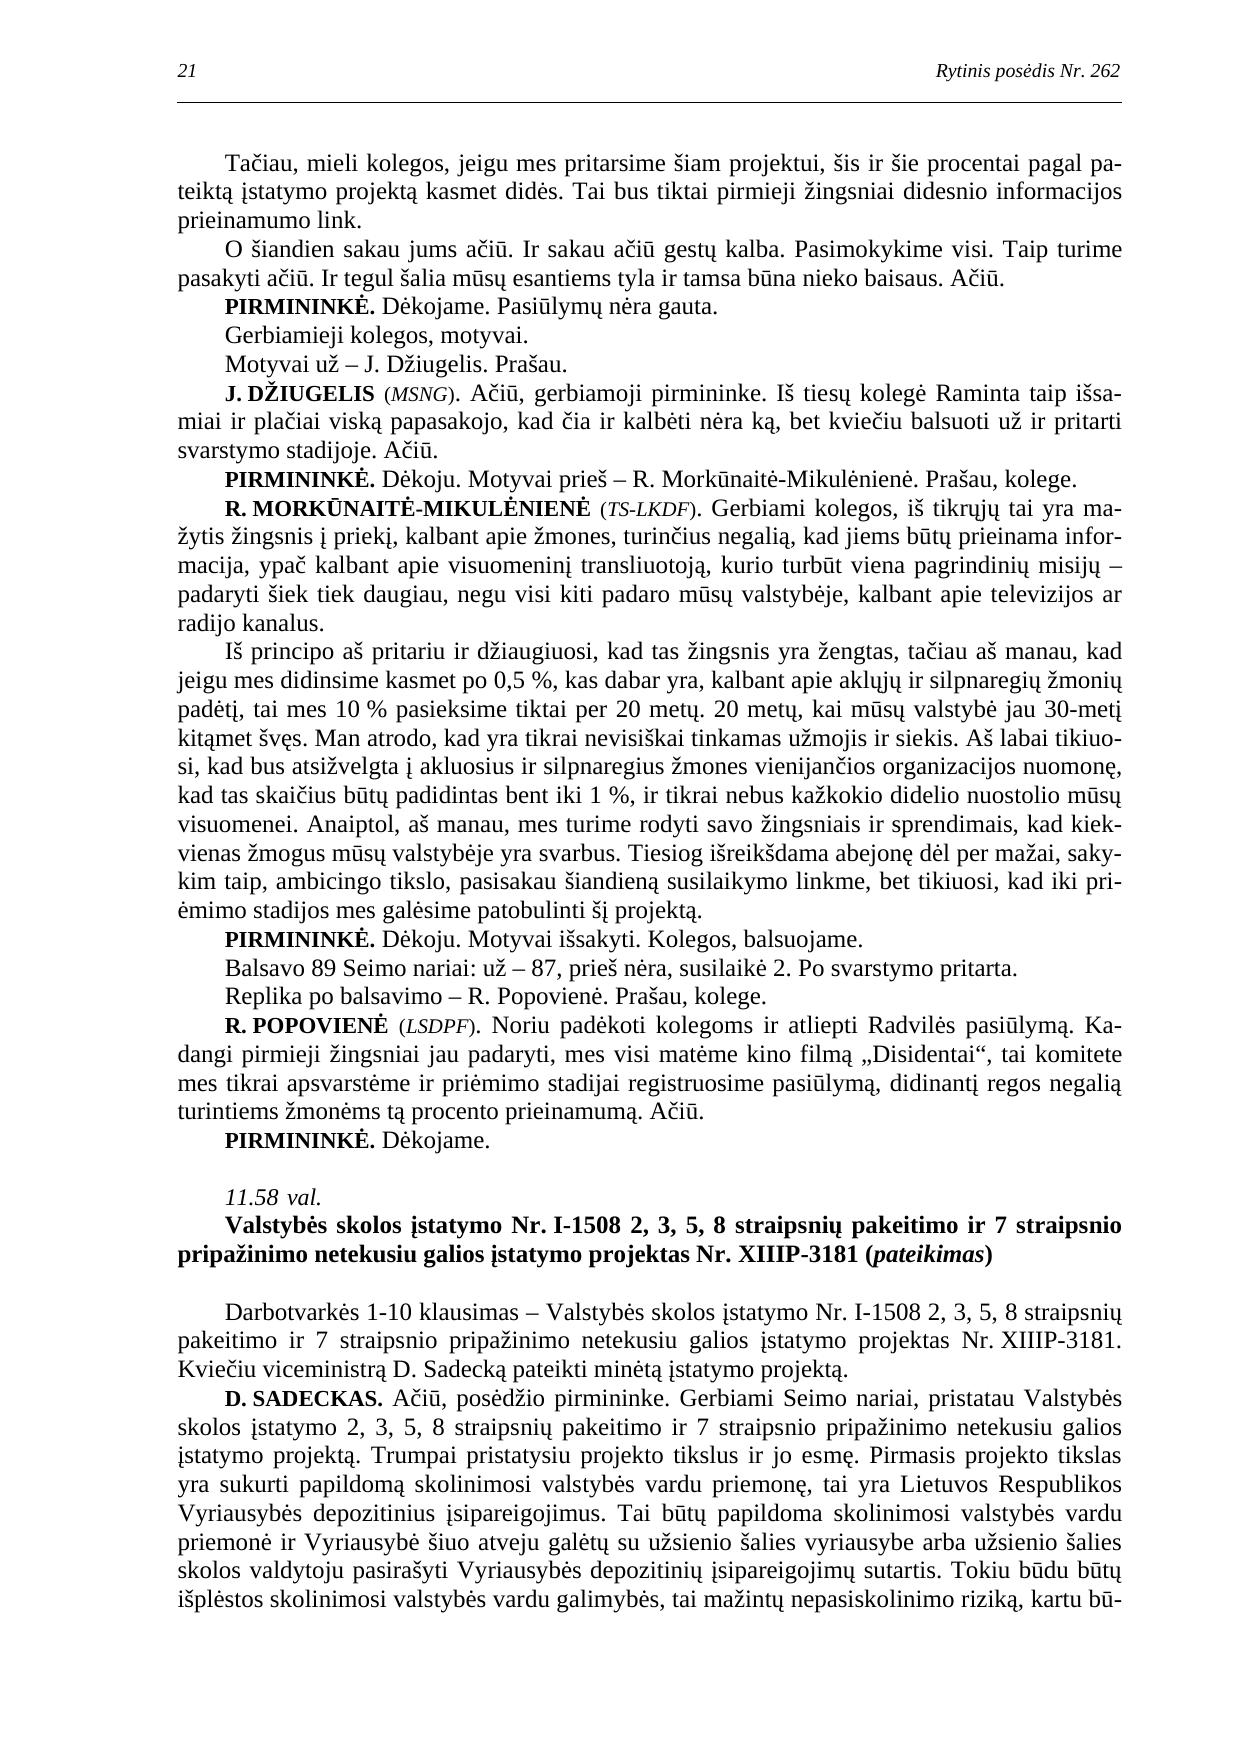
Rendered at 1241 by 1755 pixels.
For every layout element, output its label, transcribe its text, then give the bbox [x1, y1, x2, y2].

text 11.58 val. [224, 1183, 1122, 1210]
text Ger­bia­mie­ji ko­le­gos, mo­ty­vai. [177, 320, 1122, 349]
text O šian­dien sa­kau jums ačiū. Ir sa­kau ačiū ges­tų kal­ba. Pa­si­mo­ky­ki­me vi­si. Taip tu­ri­me pa­sa­ky­ti ačiū. Ir te­gul ša­lia mū­sų esan­tiems ty­la ir tam­sa bū­na nie­ko bai­saus. Ačiū. [177, 234, 1122, 291]
text D. SADECKAS. Ačiū, po­sė­džio pir­mi­nin­ke. Ger­bia­mi Sei­mo na­riai, pri­sta­tau Vals­ty­bės sko­los įsta­ty­mo 2, 3, 5, 8 straips­nių pa­kei­ti­mo ir 7 straips­nio pri­pa­ži­ni­mo ne­te­ku­siu ga­lios įsta­ty­mo pro­jek­tą. Trum­pai pri­sta­ty­siu pro­jek­to tiks­lus ir jo es­mę. Pir­ma­sis pro­jek­to tiks­las yra su­kur­ti pa­pil­do­mą sko­li­ni­mo­si vals­ty­bės var­du prie­mo­nę, tai yra Lie­tu­vos Res­pub­li­kos Vy­riau­sy­bės de­po­zi­ti­nius įsi­pa­rei­go­ji­mus. Tai bū­tų pa­pil­do­ma sko­li­ni­mo­si vals­ty­bės var­du prie­mo­nė ir Vy­riau­sy­bė šiuo at­ve­ju ga­lė­tų su už­sie­nio ša­lies vy­riau­sy­be ar­ba už­sie­nio ša­lies sko­los val­dy­to­ju pa­si­ra­šy­ti Vy­riau­sy­bės de­po­zi­ti­nių įsi­pa­rei­go­ji­mų su­tar­tis. To­kiu bū­du bū­tų iš­plės­tos sko­li­ni­mo­si vals­ty­bės var­du ga­li­my­bės, tai ma­žin­tų nepa­si­sko­li­ni­mo ri­zi­ką, kar­tu bū­ [177, 1383, 1122, 1613]
text PIRMININKĖ. Dė­ko­ju. Mo­ty­vai prieš – R. Mor­kū­nai­tė-Mi­ku­lė­nie­nė. Pra­šau, ko­le­ge. [177, 464, 1122, 493]
text Iš prin­ci­po aš pri­ta­riu ir džiau­giuo­si, kad tas žings­nis yra ženg­tas, ta­čiau aš ma­nau, kad jei­gu mes di­din­si­me kas­met po 0,5 %, kas da­bar yra, kal­bant apie ak­lų­jų ir sil­pna­re­gių žmo­nių pa­dė­tį, tai mes 10 % pa­siek­si­me tik­tai per 20 me­tų. 20 me­tų, kai mū­sų vals­ty­bė jau 30-me­tį ki­tą­met švęs. Man at­ro­do, kad yra tik­rai ne­vi­siš­kai tin­ka­mas už­mo­jis ir sie­kis. Aš la­bai ti­kiuo­si, kad bus at­si­žvelg­ta į ak­luo­sius ir sil­pna­re­gius žmo­nes vie­ni­jan­čios or­ga­ni­za­ci­jos nuo­mo­nę, kad tas skai­čius bū­tų pa­di­din­tas bent iki 1 %, ir tik­rai ne­bus kaž­ko­kio di­de­lio nuos­to­lio mū­sų vi­suo­me­nei. Anaip­tol, aš ma­nau, mes tu­ri­me ro­dy­ti sa­vo žings­niais ir spren­di­mais, kad kiek­vie­nas žmo­gus mū­sų vals­ty­bė­je yra svar­bus. Tie­siog iš­reikš­da­ma abe­jo­nę dėl per ma­žai, sa­ky­kim taip, am­bi­cin­go tiks­lo, pa­si­sa­kau šian­die­ną su­si­lai­ky­mo lin­kme, bet ti­kiuo­si, kad iki pri­ėmi­mo sta­di­jos mes ga­lė­si­me pa­to­bu­lin­ti šį pro­jek­tą. [177, 636, 1122, 924]
text PIRMININKĖ. Dė­ko­ja­me. [177, 1125, 1122, 1154]
text Bal­sa­vo 89 Sei­mo na­riai: už – 87, prieš nė­ra, su­si­lai­kė 2. Po svars­ty­mo pri­tar­ta. [177, 953, 1122, 981]
text R. POPOVIENĖ (LSDPF). No­riu pa­dė­ko­ti ko­le­goms ir at­liep­ti Rad­vi­lės pa­siū­ly­mą. Ka­dan­gi pir­mie­ji žings­niai jau pa­da­ry­ti, mes vi­si ma­tė­me ki­no fil­mą „Di­si­den­tai“, tai ko­mi­te­te mes tik­rai ap­svars­tė­me ir pri­ėmi­mo sta­di­jai re­gist­ruo­si­me pa­siū­ly­mą, di­di­nan­tį re­gos ne­ga­lią tu­rin­tiems žmo­nėms tą pro­cen­to pri­ei­na­mu­mą. Ačiū. [177, 1010, 1122, 1125]
text Vals­ty­bės sko­los įsta­ty­mo Nr. I-1508 2, 3, 5, 8 straips­nių pa­kei­ti­mo ir 7 straips­nio pri­pa­ži­ni­mo ne­te­ku­siu ga­lios įsta­ty­mo pro­jek­tas Nr. XIIIP-3181 (pa­tei­ki­mas) [177, 1210, 1122, 1268]
text R. MORKŪNAITĖ-MIKULĖNIENĖ (TS-LKDF). Ger­bia­mi ko­le­gos, iš tik­rų­jų tai yra ma­žy­tis žings­nis į prie­kį, kal­bant apie žmo­nes, tu­rin­čius ne­ga­lią, kad jiems bū­tų pri­ei­na­ma in­for­ma­ci­ja, ypač kal­bant apie vi­suo­me­ni­nį tran­sliuo­to­ją, ku­rio tur­būt vie­na pa­grin­di­nių mi­si­jų – pa­da­ry­ti šiek tiek dau­giau, ne­gu vi­si ki­ti pa­da­ro mū­sų vals­ty­bė­je, kal­bant apie te­le­vi­zi­jos ar ra­di­jo ka­na­lus. [177, 493, 1122, 636]
text PIRMININKĖ. Dė­ko­ju. Mo­ty­vai iš­sa­ky­ti. Ko­le­gos, bal­suo­ja­me. [177, 924, 1122, 953]
text PIRMININKĖ. Dė­ko­ja­me. Pa­siū­ly­mų nė­ra gau­ta. [177, 291, 1122, 320]
text J. DŽIUGELIS (MSNG). Ačiū, ger­bia­mo­ji pir­mi­nin­ke. Iš tie­sų ko­le­gė Ra­min­ta taip iš­sa­miai ir pla­čiai vis­ką pa­pa­sa­ko­jo, kad čia ir kal­bė­ti nė­ra ką, bet kvie­čiu bal­suo­ti už ir pri­tar­ti svars­ty­mo sta­di­jo­je. Ačiū. [177, 378, 1122, 464]
text Re­pli­ka po bal­sa­vi­mo – R. Po­po­vie­nė. Pra­šau, ko­le­ge. [177, 981, 1122, 1010]
text Mo­ty­vai už – J. Džiu­ge­lis. Pra­šau. [177, 349, 1122, 378]
text Dar­bo­tvarkės 1-10 klau­si­mas – Vals­ty­bės sko­los įsta­ty­mo Nr. I-1508 2, 3, 5, 8 straips­nių pa­kei­ti­mo ir 7 straips­nio pri­pa­ži­ni­mo ne­te­ku­siu ga­lios įsta­ty­mo pro­jek­tas Nr. XIIIP-3181. Kvie­čiu vi­ce­mi­nist­rą D. Sa­dec­ką pa­teik­ti mi­nė­tą įsta­ty­mo pro­jek­tą. [177, 1297, 1122, 1383]
text Ta­čiau, mie­li ko­le­gos, jei­gu mes pri­tar­si­me šiam pro­jek­tui, šis ir šie pro­cen­tai pa­gal pa­teik­tą įsta­ty­mo pro­jek­tą kas­met di­dės. Tai bus tik­tai pir­mie­ji žings­niai di­des­nio in­for­ma­ci­jos pri­ei­na­mu­mo link. [177, 148, 1122, 234]
